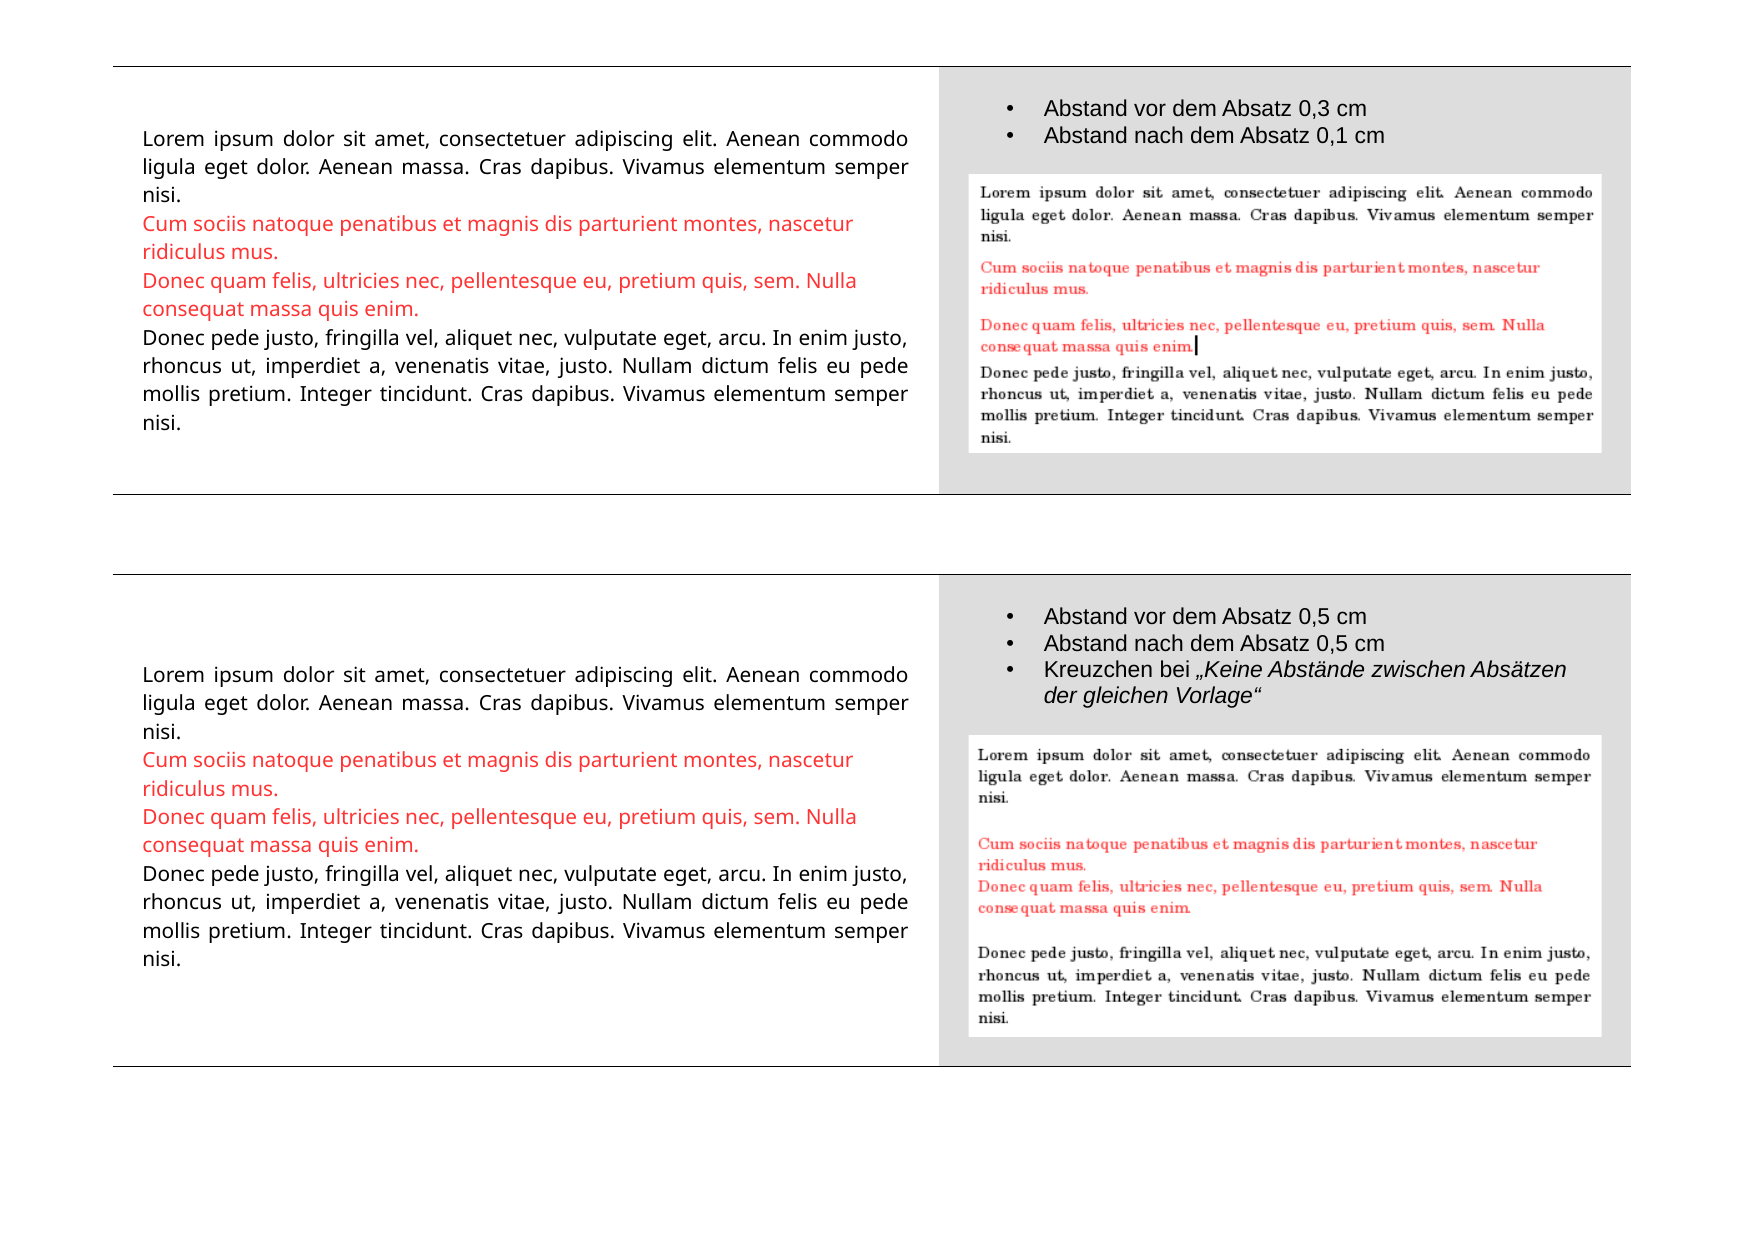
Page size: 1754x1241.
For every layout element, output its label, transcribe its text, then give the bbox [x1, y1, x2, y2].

table_header Abstand vor dem Absatz 0,5 cm Abstand nach dem Absatz 0,5 cm Kreuzchen bei „Keine Abstände zwischen Absätzen der gleichen Vorlage“ [939, 575, 1631, 1066]
picture [968, 735, 1602, 1037]
table_header Lorem ipsum dolor sit amet, consectetuer adipiscing elit. Aenean commodo ligula eget dolor. Aenean massa. Cras dapibus. Vivamus elementum semper nisi. Cum sociis natoque penatibus et magnis dis parturient montes, nascetur ridiculus mus. Donec quam felis, ultricies nec, pellentesque eu, pretium quis, sem. Nulla consequat massa quis enim. Donec pede justo, fringilla vel, aliquet nec, vulputate eget, arcu. In enim justo, rhoncus ut, imperdiet a, venenatis vitae, justo. Nullam dictum felis eu pede mollis pretium. Integer tincidunt. Cras dapibus. Vivamus elementum semper nisi. [113, 67, 939, 494]
table_header Abstand vor dem Absatz 0,3 cm Abstand nach dem Absatz 0,1 cm [939, 67, 1631, 494]
table_header Lorem ipsum dolor sit amet, consectetuer adipiscing elit. Aenean commodo ligula eget dolor. Aenean massa. Cras dapibus. Vivamus elementum semper nisi. Cum sociis natoque penatibus et magnis dis parturient montes, nascetur ridiculus mus. Donec quam felis, ultricies nec, pellentesque eu, pretium quis, sem. Nulla consequat massa quis enim. Donec pede justo, fringilla vel, aliquet nec, vulputate eget, arcu. In enim justo, rhoncus ut, imperdiet a, venenatis vitae, justo. Nullam dictum felis eu pede mollis pretium. Integer tincidunt. Cras dapibus. Vivamus elementum semper nisi. [113, 575, 939, 1066]
picture [968, 174, 1602, 453]
